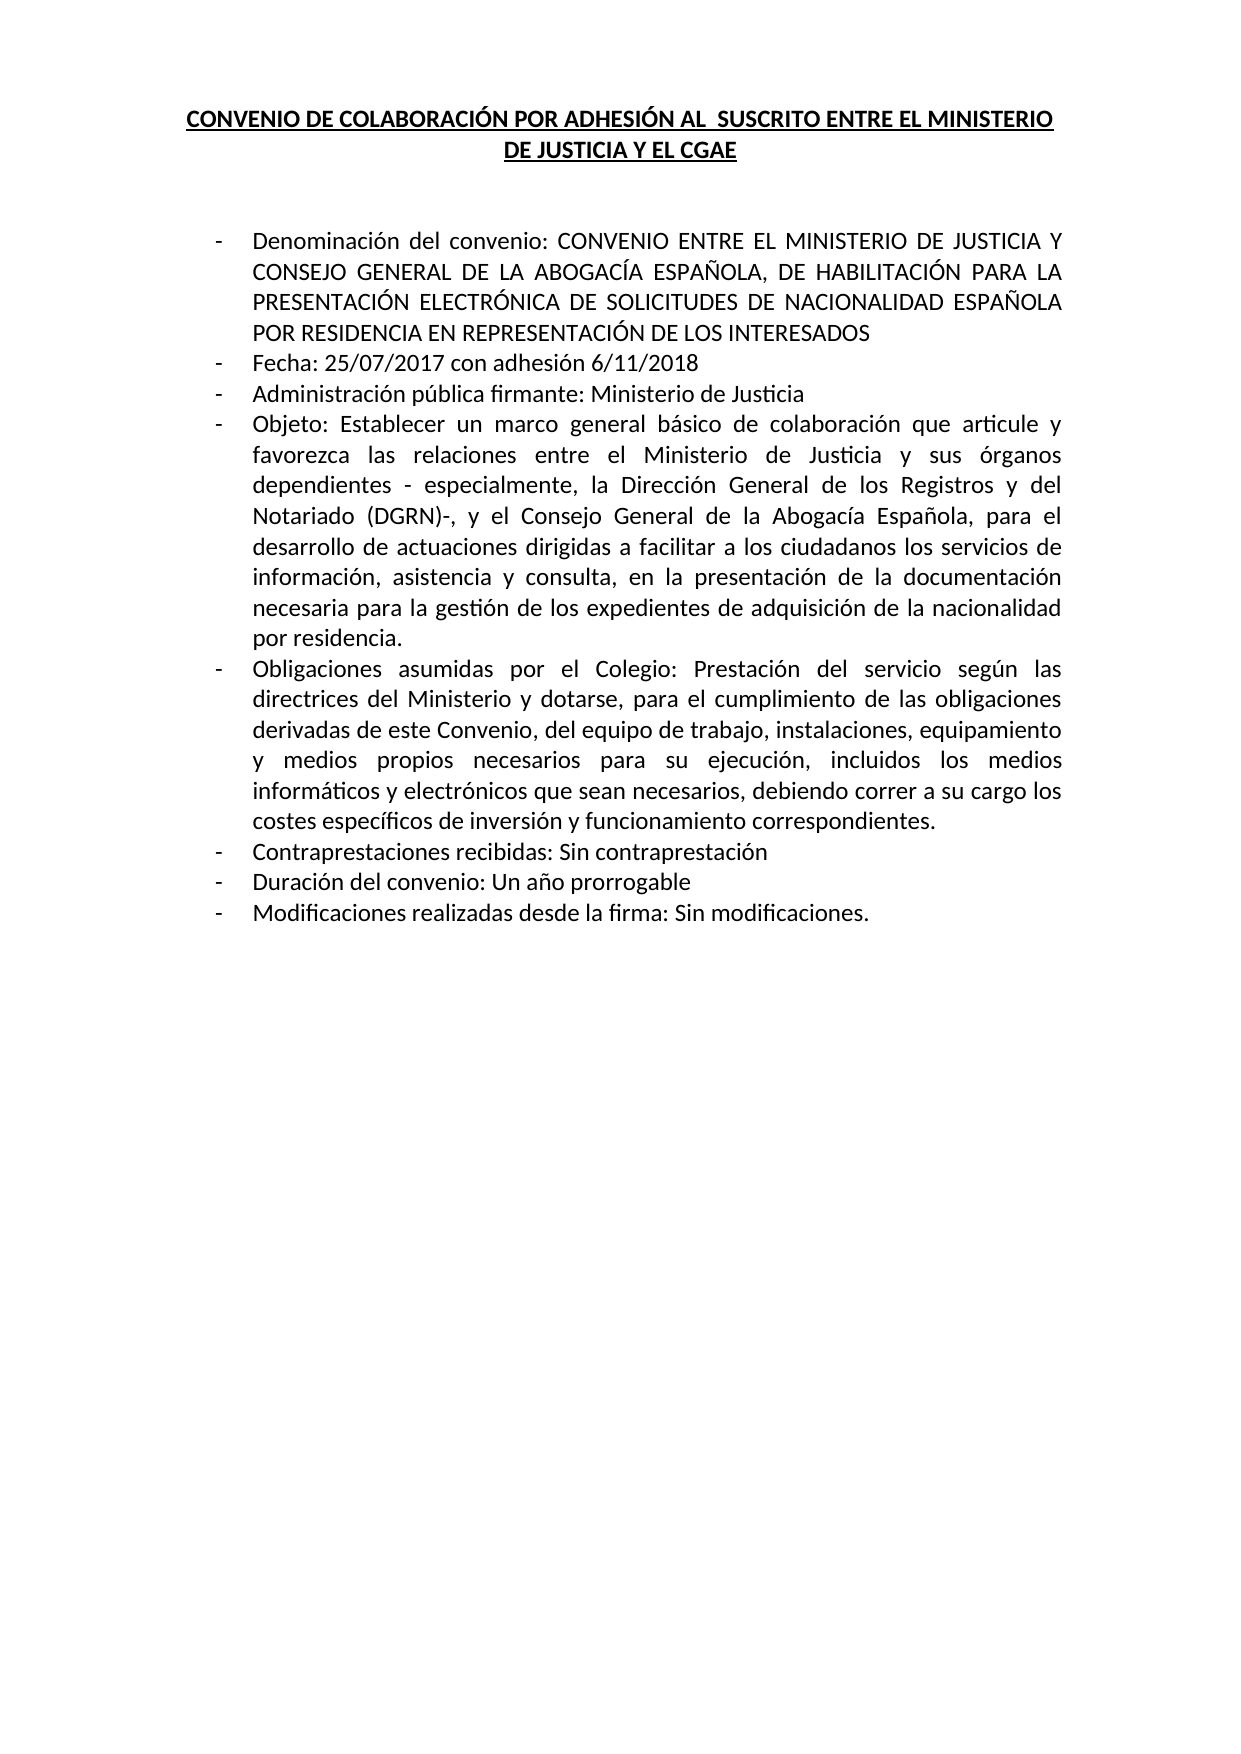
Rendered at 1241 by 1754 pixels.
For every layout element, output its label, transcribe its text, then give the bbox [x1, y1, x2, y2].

list Contraprestaciones recibidas: Sin contraprestación [215, 836, 1063, 866]
list Duración del convenio: Un año prorrogable [215, 866, 1063, 897]
list Administración pública firmante: Ministerio de Justicia [215, 378, 1063, 409]
list Denominación del convenio: CONVENIO ENTRE EL MINISTERIO DE JUSTICIA Y CONSEJO GENERAL DE LA ABOGACÍA ESPAÑOLA, DE HABILITACIÓN PARA LA PRESENTACIÓN ELECTRÓNICA DE SOLICITUDES DE NACIONALIDAD ESPAÑOLA POR RESIDENCIA EN REPRESENTACIÓN DE LOS INTERESADOS [215, 226, 1063, 348]
text CONVENIO DE COLABORACIÓN POR ADHESIÓN AL SUSCRITO ENTRE EL MINISTERIO DE JUSTICIA Y EL CGAE [177, 103, 1063, 164]
list Objeto: Establecer un marco general básico de colaboración que articule y favorezca las relaciones entre el Ministerio de Justicia y sus órganos dependientes - especialmente, la Dirección General de los Registros y del Notariado (DGRN)-, y el Consejo General de la Abogacía Española, para el desarrollo de actuaciones dirigidas a facilitar a los ciudadanos los servicios de información, asistencia y consulta, en la presentación de la documentación necesaria para la gestión de los expedientes de adquisición de la nacionalidad por residencia. [215, 409, 1063, 653]
list Modificaciones realizadas desde la firma: Sin modificaciones. [215, 897, 1063, 927]
list Obligaciones asumidas por el Colegio: Prestación del servicio según las directrices del Ministerio y dotarse, para el cumplimiento de las obligaciones derivadas de este Convenio, del equipo de trabajo, instalaciones, equipamiento y medios propios necesarios para su ejecución, incluidos los medios informáticos y electrónicos que sean necesarios, debiendo correr a su cargo los costes específicos de inversión y funcionamiento correspondientes. [215, 653, 1063, 836]
list Fecha: 25/07/2017 con adhesión 6/11/2018 [215, 348, 1063, 378]
